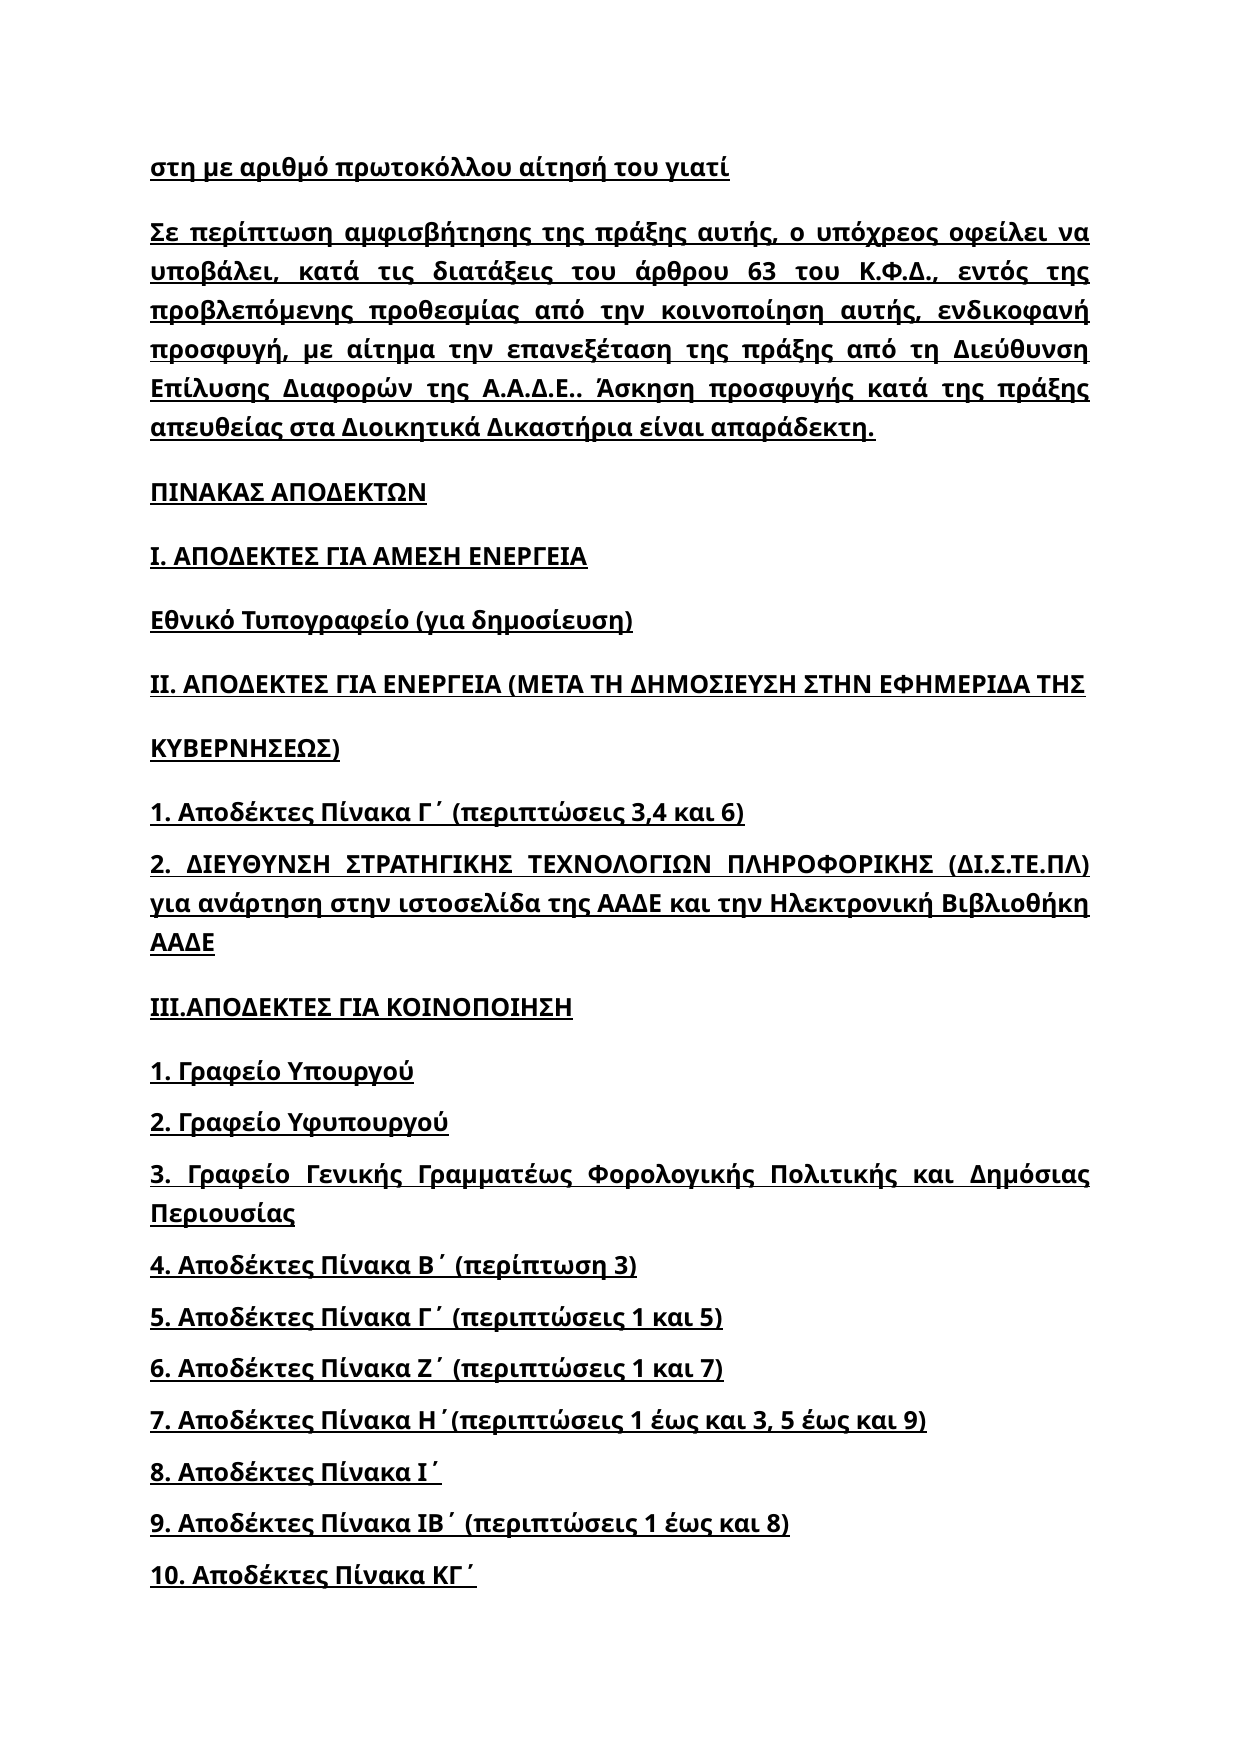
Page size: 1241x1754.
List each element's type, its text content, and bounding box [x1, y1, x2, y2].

text Επίλυσης Διαφορών της Α.Α.Δ.Ε.. Άσκηση προσφυγής κατά της πράξης [150, 362, 1090, 400]
text υποβάλει, κατά τις διατάξεις του άρθρου 63 του Κ.Φ.Δ., εντός της [150, 245, 1090, 282]
text ΙΙ. ΑΠΟΔΕΚΤΕΣ ΓΙΑ ΕΝΕΡΓΕΙΑ (ΜΕΤΑ ΤΗ ΔΗΜΟΣΙΕΥΣΗ ΣΤΗΝ ΕΦΗΜΕΡΙΔΑ ΤΗΣ [150, 667, 1090, 701]
text ΑΑΔΕ [150, 917, 1090, 959]
text Περιουσίας [150, 1187, 1090, 1230]
text ΠΙΝΑΚΑΣ ΑΠΟΔΕΚΤΩΝ [150, 474, 1090, 508]
text 1. Γραφείο Υπουργού [150, 1053, 1090, 1087]
text 9. Αποδέκτες Πίνακα ΙΒ΄ (περιπτώσεις 1 έως και 8) [150, 1506, 1090, 1540]
text 7. Αποδέκτες Πίνακα Η΄(περιπτώσεις 1 έως και 3, 5 έως και 9) [150, 1402, 1090, 1437]
text 10. Αποδέκτες Πίνακα ΚΓ΄ [150, 1557, 1090, 1592]
text Ι. ΑΠΟΔΕΚΤΕΣ ΓΙΑ ΑΜΕΣΗ ΕΝΕΡΓΕΙΑ [150, 538, 1090, 572]
text 5. Αποδέκτες Πίνακα Γ΄ (περιπτώσεις 1 και 5) [150, 1299, 1090, 1333]
text στη με αριθμό πρωτοκόλλου αίτησή του γιατί [150, 150, 1090, 184]
text Εθνικό Τυπογραφείο (για δημοσίευση) [150, 602, 1090, 637]
text Σε περίπτωση αμφισβήτησης της πράξης αυτής, ο υπόχρεος οφείλει να [150, 214, 1090, 243]
text προβλεπόμενης προθεσμίας από την κοινοποίηση αυτής, ενδικοφανή [150, 284, 1090, 321]
text 6. Αποδέκτες Πίνακα Ζ΄ (περιπτώσεις 1 και 7) [150, 1351, 1090, 1385]
text 3. Γραφείο Γενικής Γραμματέως Φορολογικής Πολιτικής και Δημόσιας [150, 1157, 1090, 1186]
text απευθείας στα Διοικητικά Δικαστήρια είναι απαράδεκτη. [150, 402, 1090, 444]
text ΙΙΙ.ΑΠΟΔΕΚΤΕΣ ΓΙΑ ΚΟΙΝΟΠΟΙΗΣΗ [150, 989, 1090, 1023]
text 2. ΔΙΕΥΘΥΝΣΗ ΣΤΡΑΤΗΓΙΚΗΣ ΤΕΧΝΟΛΟΓΙΩΝ ΠΛΗΡΟΦΟΡΙΚΗΣ (ΔΙ.Σ.ΤΕ.ΠΛ) [150, 847, 1090, 876]
text 2. Γραφείο Υφυπουργού [150, 1105, 1090, 1139]
text 8. Αποδέκτες Πίνακα Ι΄ [150, 1454, 1090, 1488]
text ΚΥΒΕΡΝΗΣΕΩΣ) [150, 731, 1090, 765]
text 1. Αποδέκτες Πίνακα Γ΄ (περιπτώσεις 3,4 και 6) [150, 795, 1090, 829]
text για ανάρτηση στην ιστοσελίδα της ΑΑΔΕ και την Ηλεκτρονική Βιβλιοθήκη [150, 877, 1090, 915]
text 4. Αποδέκτες Πίνακα Β΄ (περίπτωση 3) [150, 1247, 1090, 1282]
text προσφυγή, με αίτημα την επανεξέταση της πράξης από τη Διεύθυνση [150, 323, 1090, 361]
